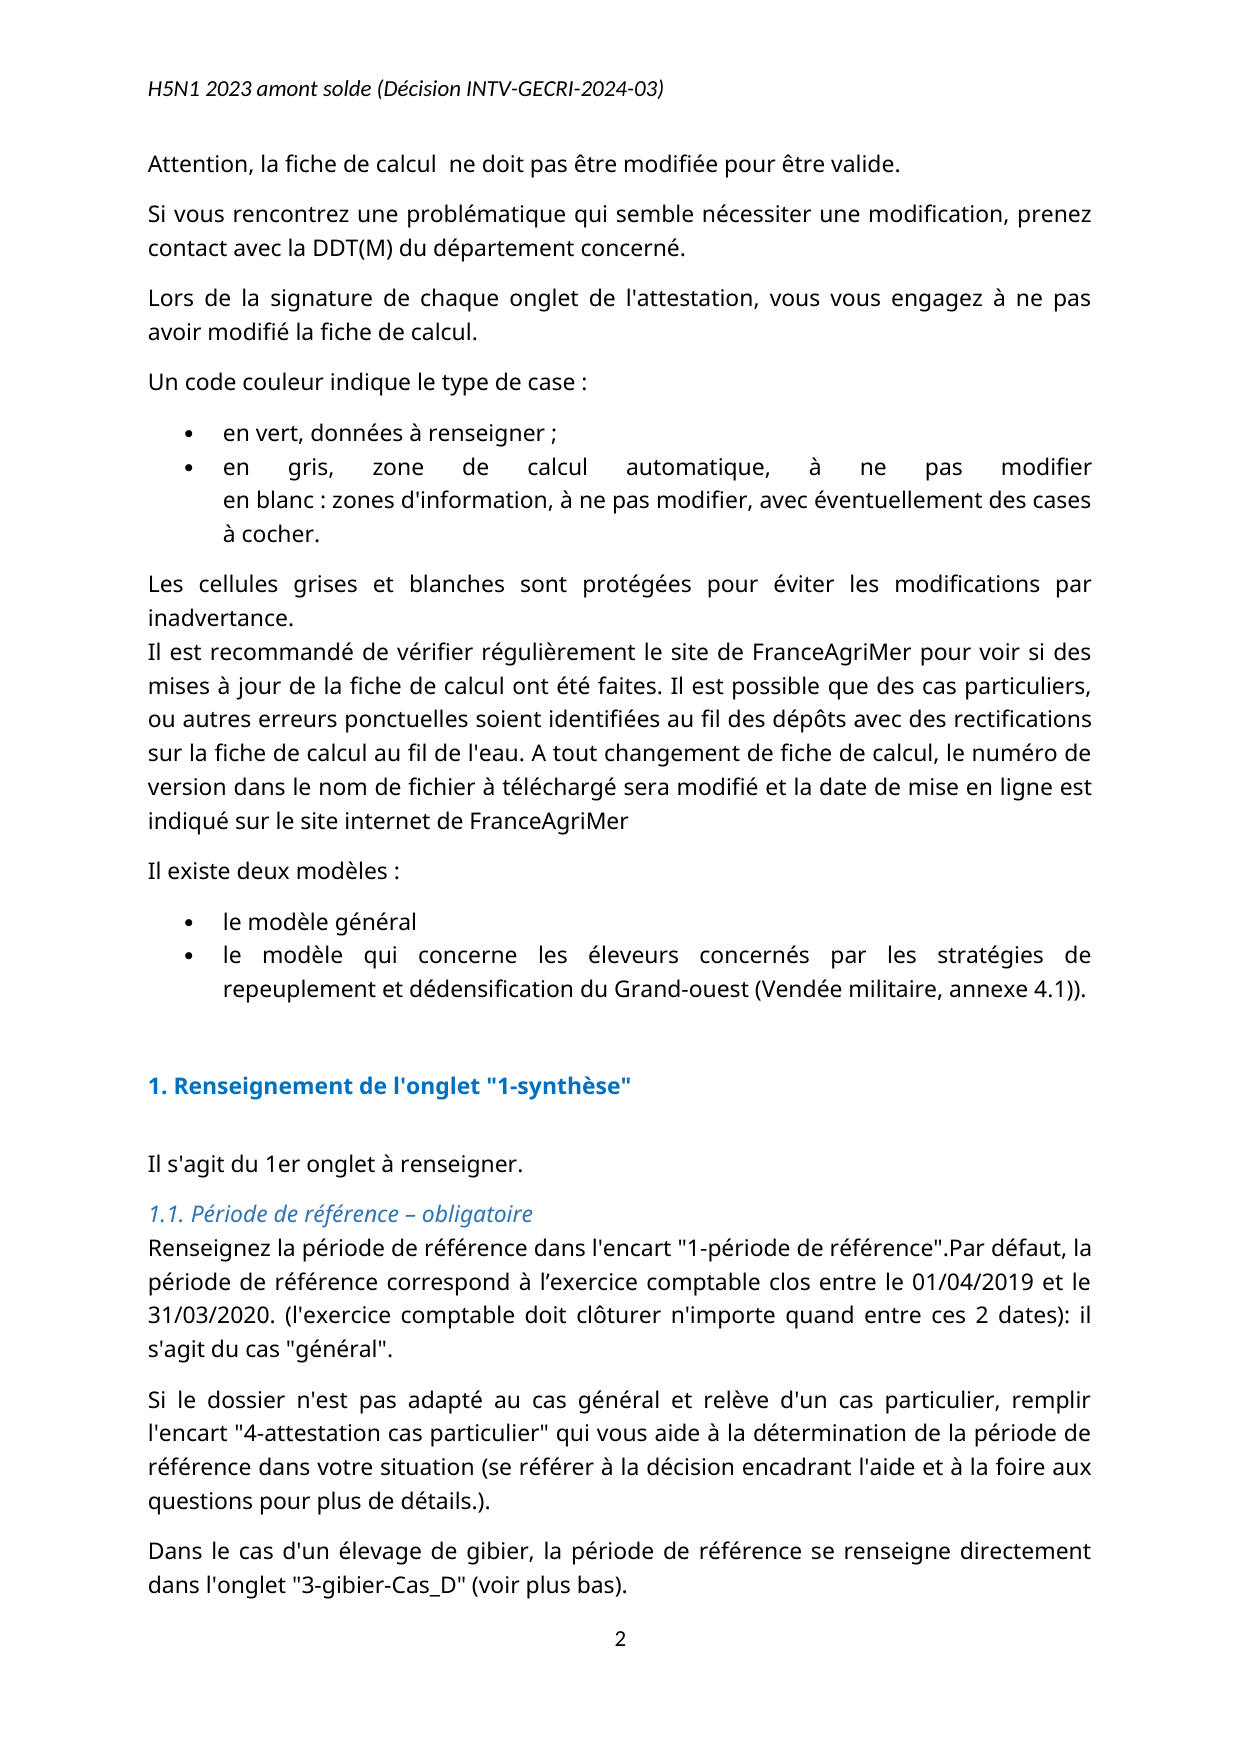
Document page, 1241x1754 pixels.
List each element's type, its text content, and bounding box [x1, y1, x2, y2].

subtitle 1. Renseignement de l'onglet "1-synthèse" [148, 1070, 1093, 1102]
text Lors de la signature de chaque onglet de l'attestation, vous vous engagez à ne pas avoir modifié la fiche de calcul. [148, 282, 1093, 347]
list le modèle général [185, 906, 1093, 937]
list en gris, zone de calcul automatique, à ne pas modifier en blanc : zones d'information, à ne pas modifier, avec éventuellement des cases à cocher. [185, 451, 1093, 549]
text Les cellules grises et blanches sont protégées pour éviter les modifications par inadvertance. Il est recommandé de vérifier régulièrement le site de FranceAgriMer pour voir si des mises à jour de la fiche de calcul ont été faites. Il est possible que des cas particuliers, ou autres erreurs ponctuelles soient identifiées au fil des dépôts avec des rectifications sur la fiche de calcul au fil de l'eau. A tout changement de fiche de calcul, le numéro de version dans le nom de fichier à téléchargé sera modifié et la date de mise en ligne est indiqué sur le site internet de FranceAgriMer [148, 568, 1093, 836]
text Si le dossier n'est pas adapté au cas général et relève d'un cas particulier, remplir l'encart "4-attestation cas particulier" qui vous aide à la détermination de la période de référence dans votre situation (se référer à la décision encadrant l'aide et à la foire aux questions pour plus de détails.). [148, 1383, 1093, 1516]
text Il s'agit du 1er onglet à renseigner. [148, 1114, 1093, 1179]
text Il existe deux modèles : [148, 855, 1093, 886]
text Un code couleur indique le type de case : [148, 366, 1093, 398]
text Attention, la fiche de calcul ne doit pas être modifiée pour être valide. [148, 148, 1093, 179]
text Renseignez la période de référence dans l'encart "1-période de référence".Par défaut, la période de référence correspond à l’exercice comptable clos entre le 01/04/2019 et le 31/03/2020. (l'exercice comptable doit clôturer n'importe quand entre ces 2 dates): il s'agit du cas "général". [148, 1232, 1093, 1364]
subtitle 1.1. Période de référence – obligatoire [148, 1198, 1093, 1229]
list le modèle qui concerne les éleveurs concernés par les stratégies de repeuplement et dédensification du Grand-ouest (Vendée militaire, annexe 4.1)). [185, 939, 1093, 1004]
list en vert, données à renseigner ; [185, 417, 1093, 448]
text Dans le cas d'un élevage de gibier, la période de référence se renseigne directement dans l'onglet "3-gibier-Cas_D" (voir plus bas). [148, 1535, 1093, 1600]
text Si vous rencontrez une problématique qui semble nécessiter une modification, prenez contact avec la DDT(M) du département concerné. [148, 198, 1093, 263]
